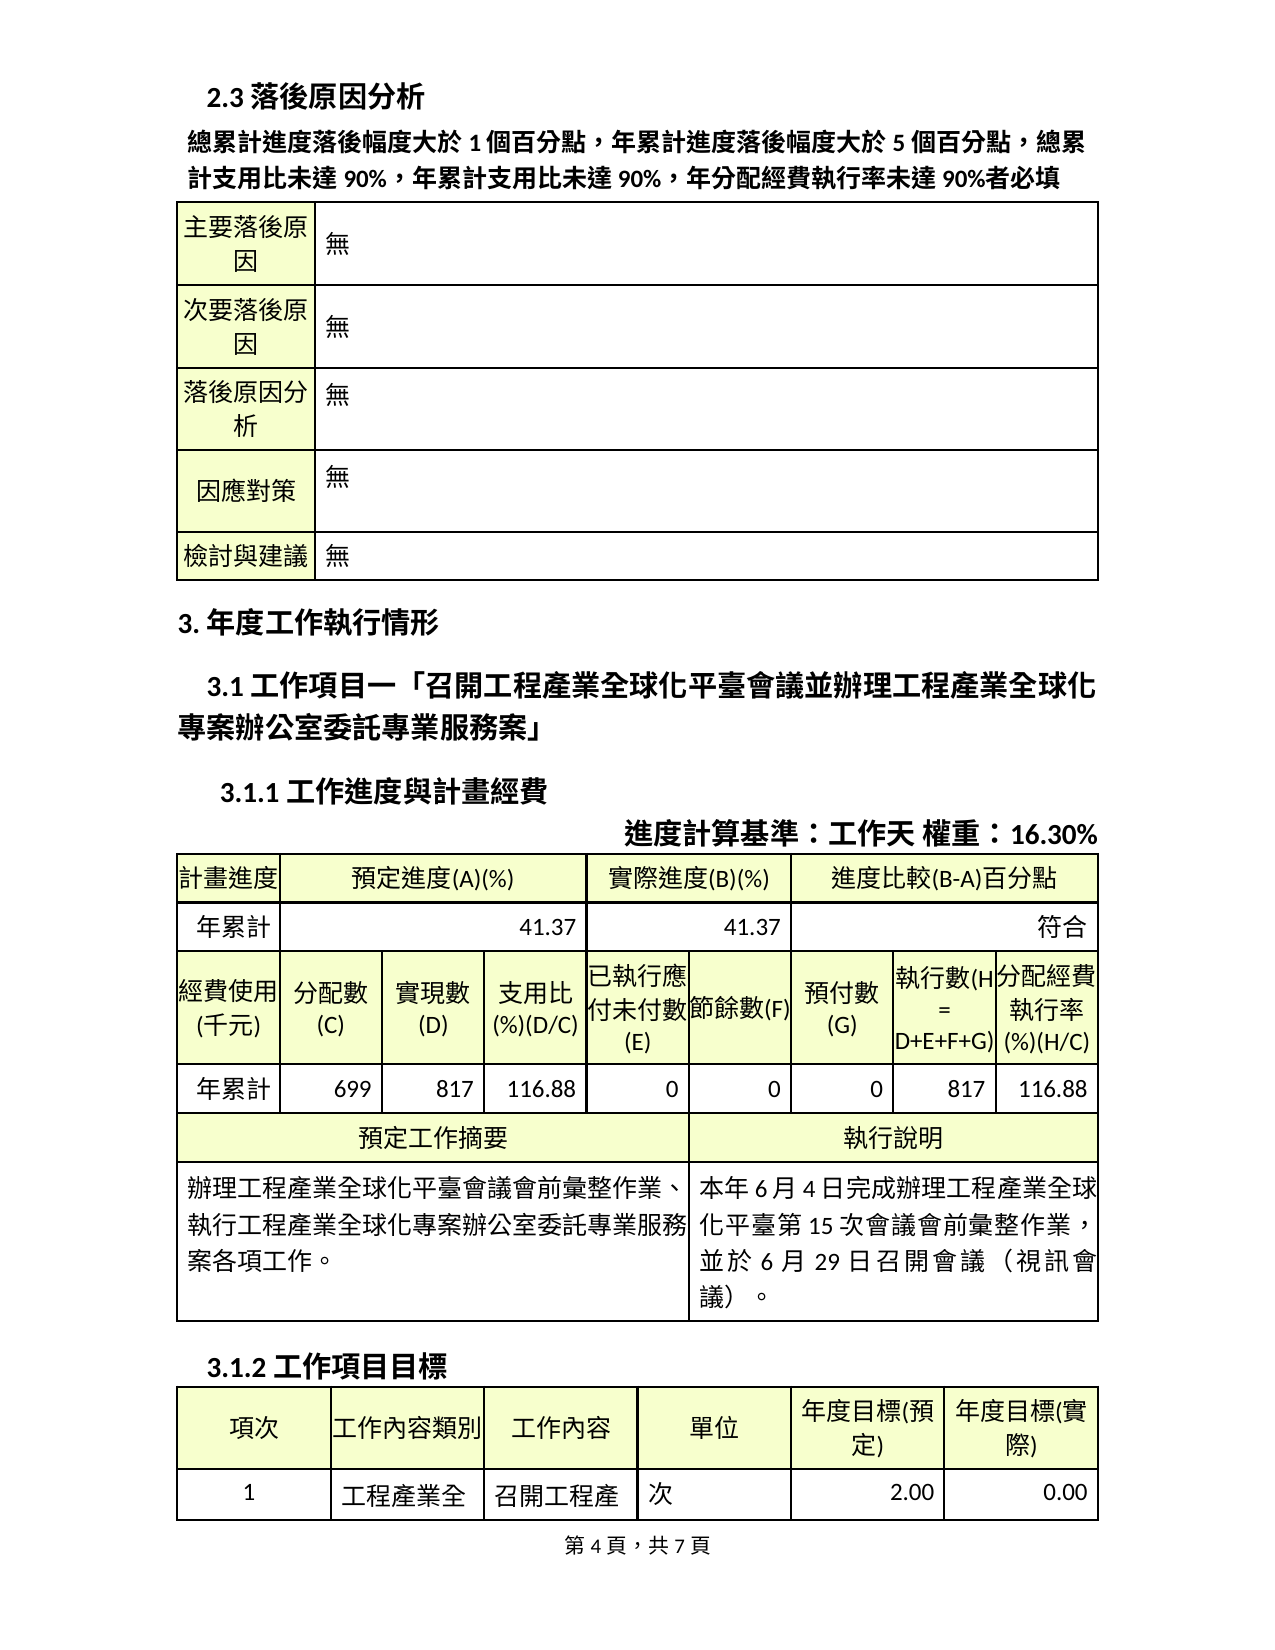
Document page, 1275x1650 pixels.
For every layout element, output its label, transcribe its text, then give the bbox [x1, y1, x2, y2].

table_cell 0 [690, 1065, 790, 1112]
text 進度計算基準：工作天 權重：16.30% [177, 811, 1098, 853]
table_header 項次 [178, 1388, 330, 1468]
table_header 預定進度(A)(%) [281, 855, 585, 901]
table_cell 已執行應付未付數(E) [588, 952, 688, 1063]
table_cell 預付數(G) [792, 952, 892, 1063]
table_cell 經費使用(千元) [178, 952, 279, 1063]
table_cell 主要落後原因 [178, 203, 314, 284]
table_cell 無 [316, 286, 1097, 367]
table_cell 次要落後原因 [178, 286, 314, 367]
table_cell 無 [316, 451, 1097, 531]
table_cell 無 [316, 203, 1097, 284]
table_cell 實現數(D) [383, 952, 483, 1063]
table_cell 無 [316, 369, 1097, 449]
table_header 單位 [639, 1388, 790, 1468]
table_cell 本年6月4日完成辦理工程產業全球化平臺第15次會議會前彙整作業，並於6月29日召開會議（視訊會議）。 [690, 1163, 1097, 1320]
text 3.1.2 工作項目目標 [177, 1343, 1098, 1386]
table_header 實際進度(B)(%) [588, 855, 790, 901]
table_cell 116.88 [997, 1065, 1097, 1112]
table_cell 0 [792, 1065, 892, 1112]
table_cell 817 [383, 1065, 483, 1112]
table_cell 年累計 [178, 904, 279, 950]
table_header 年度目標(預定) [792, 1388, 943, 1468]
table_header 總累計進度落後幅度大於 1 個百分點，年累計進度落後幅度大於 5 個百分點，總累計支用比未達 90%，年累計支用比未達 90%，年分配經費執行率未達 90%者必填 [177, 116, 1098, 201]
text 3. 年度工作執行情形 [177, 602, 1098, 642]
table_cell 次 [639, 1470, 790, 1519]
table_cell 支用比(%)(D/C) [485, 952, 585, 1063]
table_cell 41.37 [588, 904, 790, 950]
table_cell 分配經費執行率(%)(H/C) [997, 952, 1097, 1063]
table_header 年度目標(實際) [945, 1388, 1097, 1468]
table_cell 節餘數(F) [690, 952, 790, 1063]
table_header 工作內容類別 [332, 1388, 483, 1468]
table_cell 工程產業全 [332, 1470, 483, 1519]
text 3.1.1 工作進度與計畫經費 [177, 768, 1098, 811]
table_cell 2.00 [792, 1470, 943, 1519]
table_cell 41.37 [281, 904, 585, 950]
table_cell 年累計 [178, 1065, 279, 1112]
table_header 工作內容 [485, 1388, 636, 1468]
table_header 進度比較(B-A)百分點 [792, 855, 1097, 901]
table_cell 817 [894, 1065, 995, 1112]
text 2.3 落後原因分析 [177, 74, 1098, 116]
table_cell 執行說明 [690, 1114, 1097, 1161]
table_cell 0.00 [945, 1470, 1097, 1519]
table_cell 落後原因分析 [178, 369, 314, 449]
table_header 計畫進度 [178, 855, 279, 901]
table_cell 0 [588, 1065, 688, 1112]
table_cell 執行數(H = D+E+F+G) [894, 952, 995, 1063]
table_cell 因應對策 [178, 451, 314, 531]
table_cell 召開工程產 [485, 1470, 636, 1519]
table_cell 預定工作摘要 [178, 1114, 688, 1161]
table_cell 符合 [792, 904, 1097, 950]
table_cell 辦理工程產業全球化平臺會議會前彙整作業、執行工程產業全球化專案辦公室委託專業服務案各項工作。 [178, 1163, 688, 1320]
table_cell 分配數(C) [281, 952, 381, 1063]
table_cell 116.88 [485, 1065, 585, 1112]
text 3.1 工作項目一「召開工程產業全球化平臺會議並辦理工程產業全球化專案辦公室委託專業服務案」 [177, 663, 1098, 747]
table_cell 無 [316, 533, 1097, 579]
table_cell 檢討與建議 [178, 533, 314, 579]
table_cell 1 [178, 1470, 330, 1519]
table_cell 699 [281, 1065, 381, 1112]
